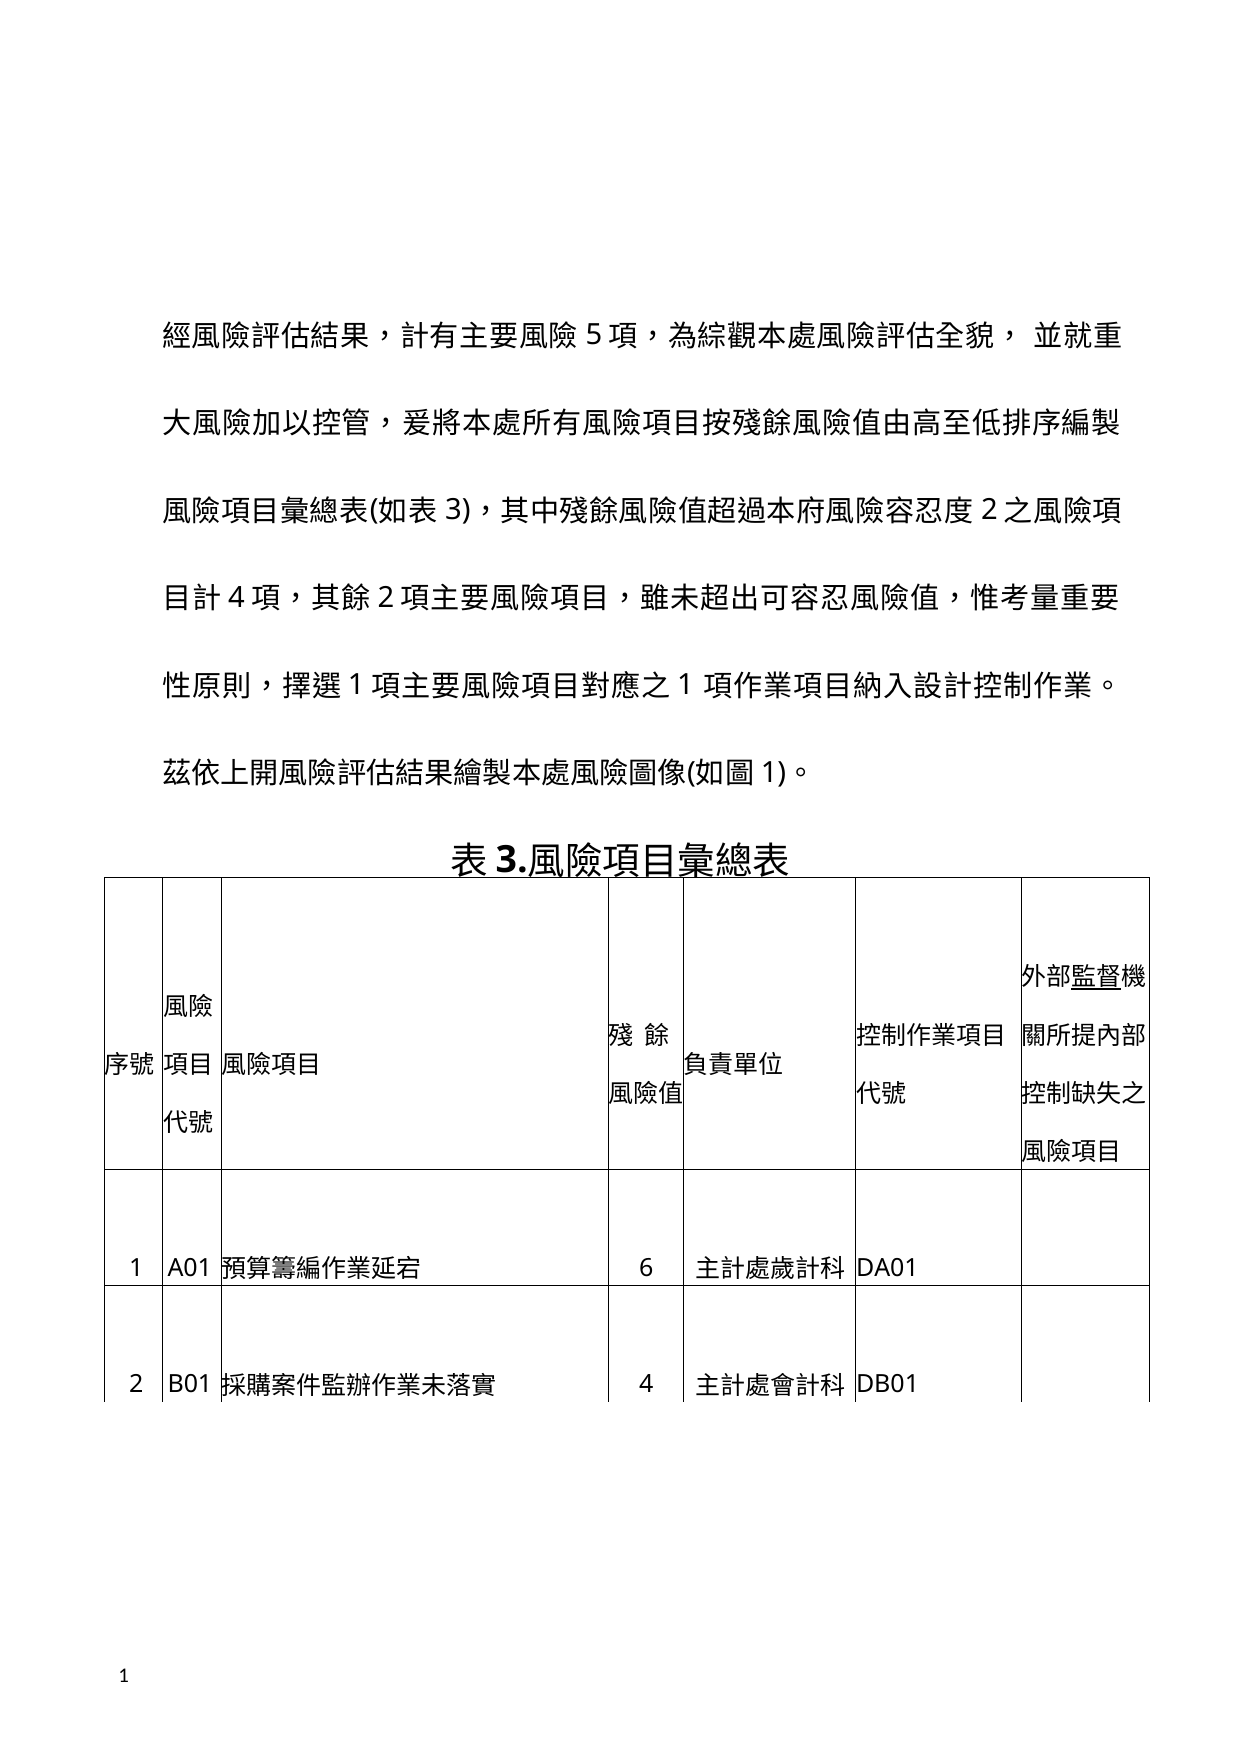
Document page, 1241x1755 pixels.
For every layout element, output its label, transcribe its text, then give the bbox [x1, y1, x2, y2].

table_cell A01 [163, 1170, 221, 1285]
text 表3.風險項目彙總表 [118, 819, 1122, 877]
text 經風險評估結果，計有主要風險5項，為綜觀本處風險評估全貌， 並就重大風險加以控管，爰將本處所有風險項目按殘餘風險值由高至低排序編製風險項目彙總表(如表 3)，其中殘餘風險值超過本府風險容忍度2之風險項目計4項，其餘2項主要風險項目，雖未超出可容忍風險值，惟考量重要性原則，擇選1項主要風險項目對應之1 項作業項目納入設計控制作業。茲依上開風險評估結果繪製本處風險圖像(如圖 1)。 [162, 294, 1122, 789]
table_cell DA01 [856, 1170, 1021, 1285]
table_cell [1022, 1170, 1149, 1285]
table_cell 採購案件監辦作業未落實 [222, 1286, 608, 1402]
table_cell 預算籌編作業延宕 [222, 1170, 608, 1285]
table_cell 2 [105, 1286, 162, 1402]
table_cell 1 [105, 1170, 162, 1285]
table_header 控制作業項目 代號 [856, 878, 1021, 1169]
table_header 外部監督機關所提內部控制缺失之風險項目 [1022, 878, 1149, 1169]
table_cell 主計處會計科 [684, 1286, 855, 1402]
table_cell DB01 [856, 1286, 1021, 1402]
table_cell 主計處歲計科 [684, 1170, 855, 1285]
table_cell B01 [163, 1286, 221, 1402]
table_header 殘餘 風險值 [609, 878, 683, 1169]
table_header 負責單位 [684, 878, 855, 1169]
table_cell 4 [609, 1286, 683, 1402]
table_cell [1022, 1286, 1149, 1402]
table_header 序號 [105, 878, 162, 1169]
table_header 風險項目代號 [163, 878, 221, 1169]
table_cell 6 [609, 1170, 683, 1285]
table_header 風險項目 [222, 878, 608, 1169]
